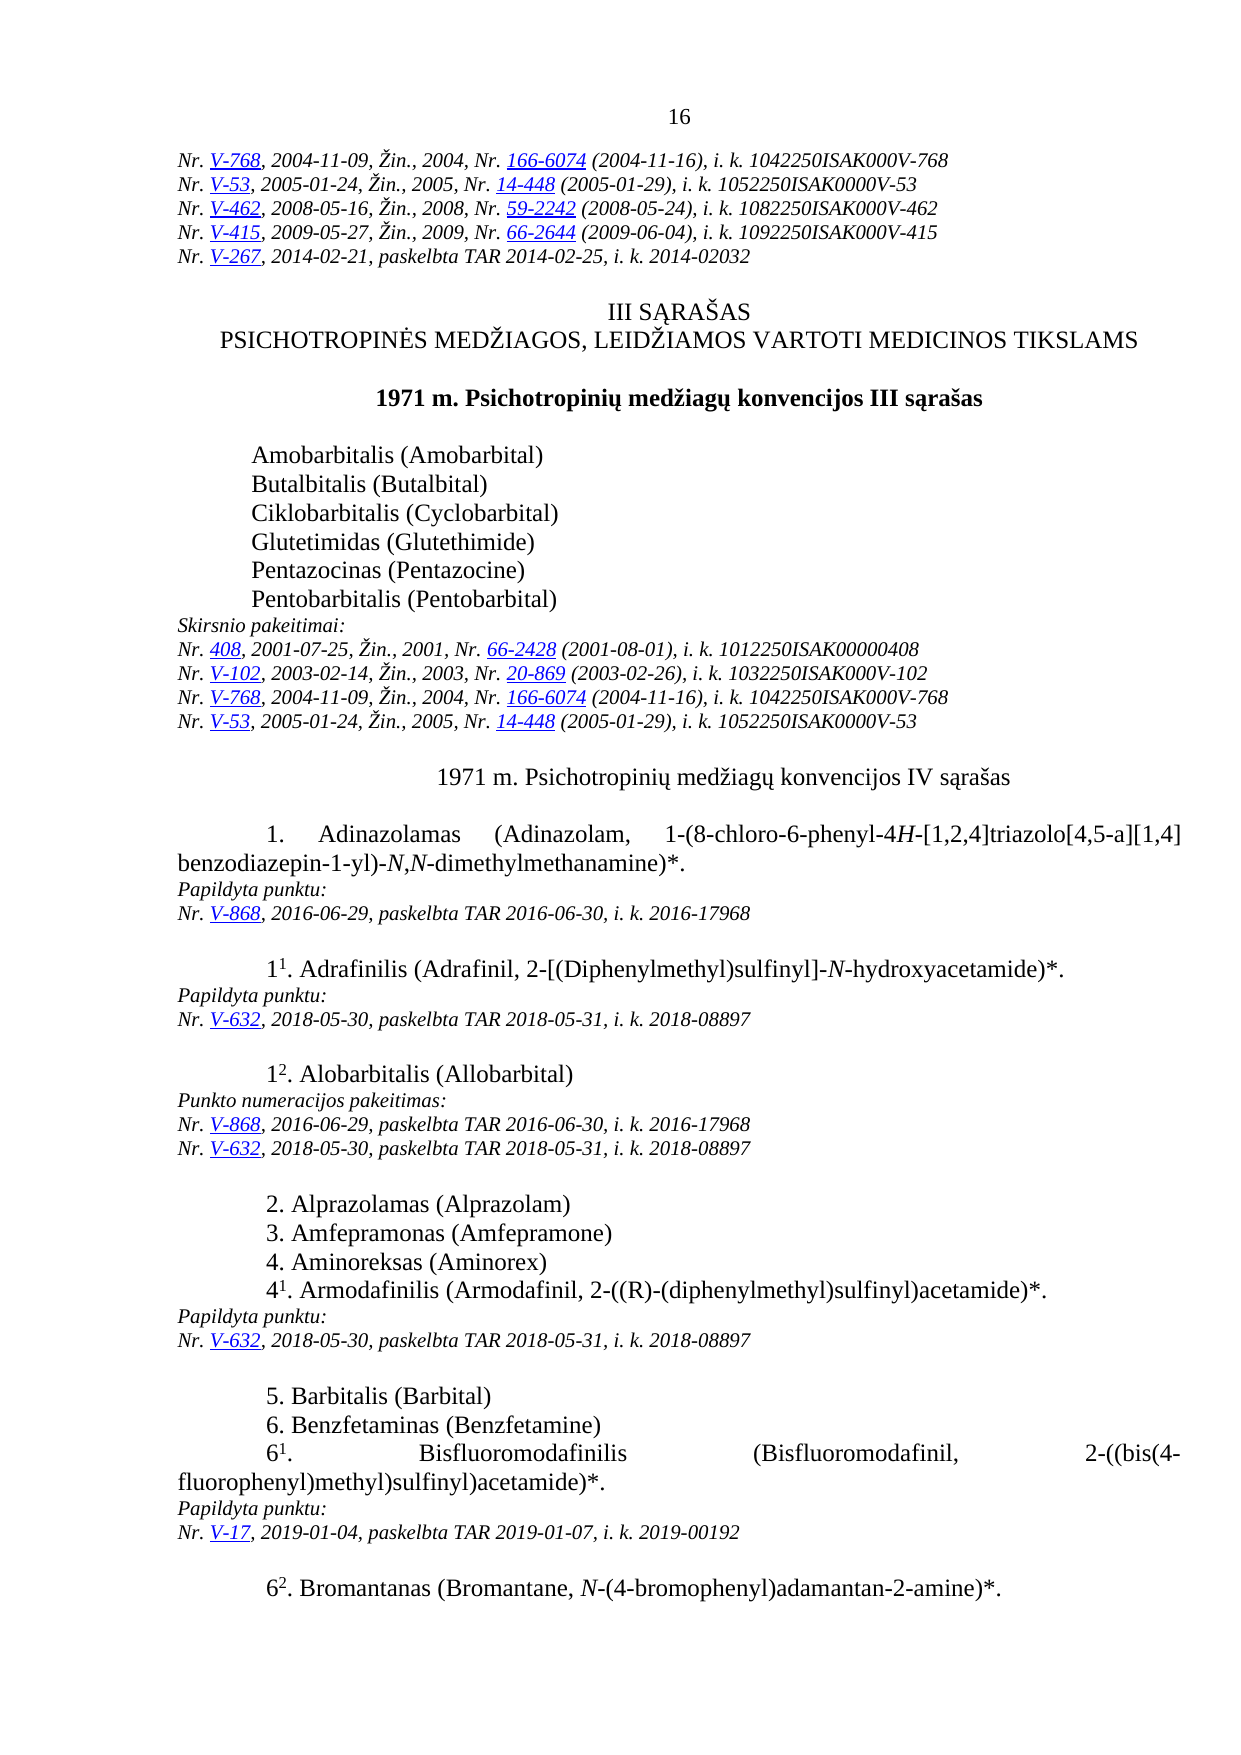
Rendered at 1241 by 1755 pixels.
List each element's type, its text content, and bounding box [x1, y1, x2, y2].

text Ciklobarbitalis (Cyclobarbital) [177, 498, 1181, 527]
text Nr. V-632, 2018-05-30, paskelbta TAR 2018-05-31, i. k. 2018-08897 [177, 1328, 1181, 1352]
text 1971 m. Psichotropinių medžiagų konvencijos IV sąrašas [177, 762, 1181, 791]
text 61. Bisfluoromodafinilis (Bisfluoromodafinil, 2-((bis(4-fluorophenyl)methyl)sulfinyl)acetamide)*. [177, 1438, 1181, 1496]
text Papildyta punktu: [177, 1304, 1181, 1328]
text 2. Alprazolamas (Alprazolam) [177, 1189, 1181, 1218]
text 6. Benzfetaminas (Benzfetamine) [177, 1410, 1181, 1438]
text 5. Barbitalis (Barbital) [177, 1381, 1181, 1410]
text Pentazocinas (Pentazocine) [177, 555, 1181, 584]
text Nr. V-53, 2005-01-24, Žin., 2005, Nr. 14-448 (2005-01-29), i. k. 1052250ISAK0000V-53 [177, 172, 1181, 196]
text Nr. V-415, 2009-05-27, Žin., 2009, Nr. 66-2644 (2009-06-04), i. k. 1092250ISAK000V-415 [177, 220, 1181, 244]
text 41. Armodafinilis (Armodafinil, 2-((R)-(diphenylmethyl)sulfinyl)acetamide)*. [177, 1275, 1181, 1304]
text Papildyta punktu: [177, 877, 1181, 901]
text 62. Bromantanas (Bromantane, N-(4-bromophenyl)adamantan-2-amine)*. [177, 1573, 1181, 1602]
text 11. Adrafinilis (Adrafinil, 2-[(Diphenylmethyl)sulfinyl]-N-hydroxyacetamide)*. [177, 954, 1181, 983]
text Nr. V-102, 2003-02-14, Žin., 2003, Nr. 20-869 (2003-02-26), i. k. 1032250ISAK000V-102 [177, 661, 1181, 685]
text Nr. V-53, 2005-01-24, Žin., 2005, Nr. 14-448 (2005-01-29), i. k. 1052250ISAK0000V-53 [177, 709, 1181, 733]
text Nr. 408, 2001-07-25, Žin., 2001, Nr. 66-2428 (2001-08-01), i. k. 1012250ISAK00000408 [177, 637, 1181, 661]
text Pentobarbitalis (Pentobarbital) [177, 584, 1181, 613]
text PSICHOTROPINĖS MEDŽIAGOS, LEIDŽIAMOS VARTOTI MEDICINOS TIKSLAMS [177, 325, 1181, 354]
text Nr. V-768, 2004-11-09, Žin., 2004, Nr. 166-6074 (2004-11-16), i. k. 1042250ISAK000V-768 [177, 685, 1181, 709]
text 1971 m. Psichotropinių medžiagų konvencijos III sąrašas [177, 383, 1181, 412]
text Skirsnio pakeitimai: [177, 613, 1181, 637]
text III SĄRAŠAS [177, 297, 1181, 325]
text Nr. V-462, 2008-05-16, Žin., 2008, Nr. 59-2242 (2008-05-24), i. k. 1082250ISAK000V-462 [177, 196, 1181, 220]
text Nr. V-17, 2019-01-04, paskelbta TAR 2019-01-07, i. k. 2019-00192 [177, 1520, 1181, 1544]
text Glutetimidas (Glutethimide) [177, 527, 1181, 555]
text 1. Adinazolamas (Adinazolam, 1-(8-chloro-6-phenyl-4H-[1,2,4]triazolo[4,5-a][1,4] benzodiazepin-1-yl)-N,N-dimethylmethanamine)*. [177, 819, 1181, 877]
text Butalbitalis (Butalbital) [177, 469, 1181, 498]
text Papildyta punktu: [177, 983, 1181, 1007]
text Nr. V-768, 2004-11-09, Žin., 2004, Nr. 166-6074 (2004-11-16), i. k. 1042250ISAK000V-768 [177, 148, 1181, 172]
text 4. Aminoreksas (Aminorex) [177, 1247, 1181, 1275]
text Nr. V-632, 2018-05-30, paskelbta TAR 2018-05-31, i. k. 2018-08897 [177, 1136, 1181, 1160]
text Nr. V-267, 2014-02-21, paskelbta TAR 2014-02-25, i. k. 2014-02032 [177, 244, 1181, 268]
text Nr. V-868, 2016-06-29, paskelbta TAR 2016-06-30, i. k. 2016-17968 [177, 901, 1181, 925]
text 12. Alobarbitalis (Allobarbital) [177, 1059, 1181, 1088]
text 3. Amfepramonas (Amfepramone) [177, 1218, 1181, 1247]
text Nr. V-868, 2016-06-29, paskelbta TAR 2016-06-30, i. k. 2016-17968 [177, 1112, 1181, 1136]
text Papildyta punktu: [177, 1496, 1181, 1520]
text Nr. V-632, 2018-05-30, paskelbta TAR 2018-05-31, i. k. 2018-08897 [177, 1007, 1181, 1031]
text Punkto numeracijos pakeitimas: [177, 1088, 1181, 1112]
text Amobarbitalis (Amobarbital) [177, 440, 1181, 469]
